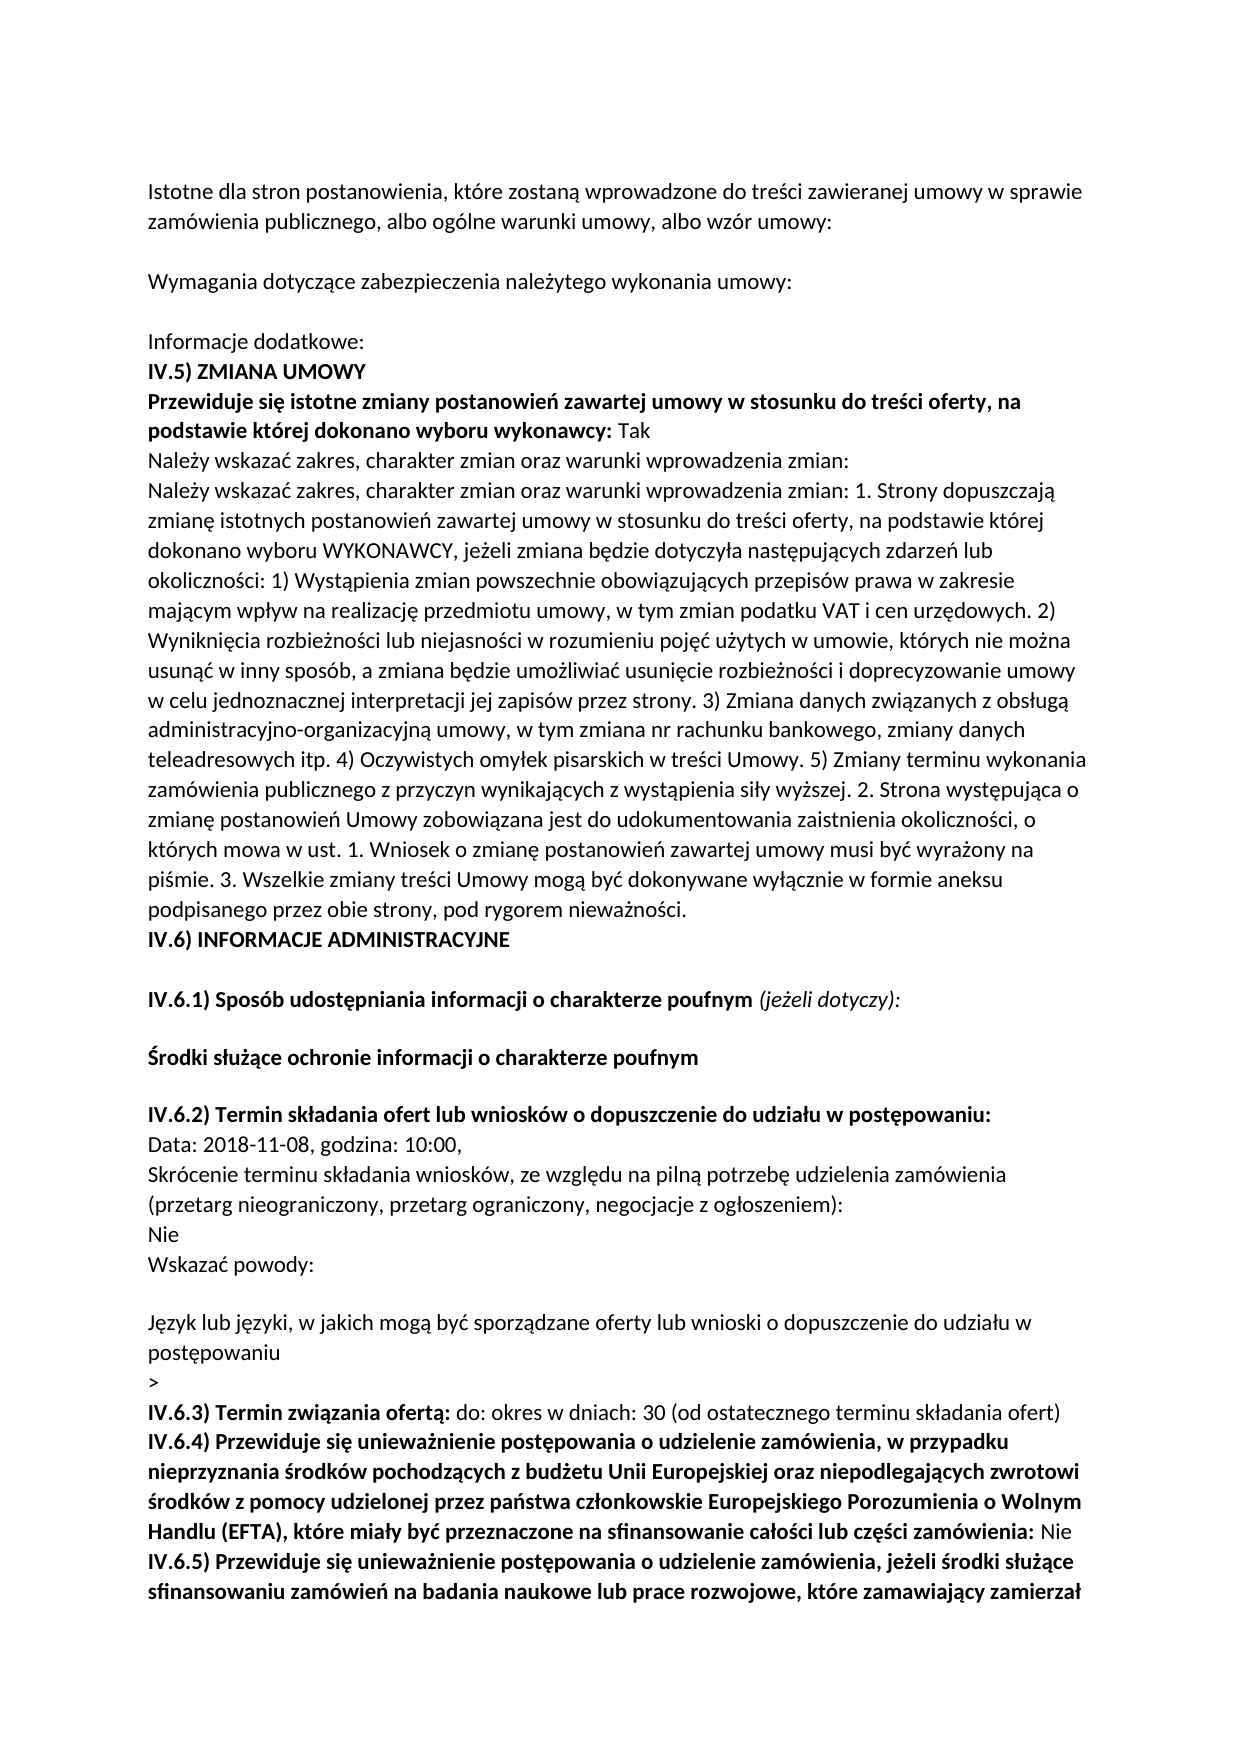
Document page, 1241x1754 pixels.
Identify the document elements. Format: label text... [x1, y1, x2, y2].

text Informacje dodatkowe: [148, 297, 1093, 355]
text Wymagania dotyczące zabezpieczenia należytego wykonania umowy: [148, 237, 1093, 295]
text IV.5) ZMIANA UMOWY Przewiduje się istotne zmiany postanowień zawartej umowy w stosunku do treści oferty, na podstawie której dokonano wyboru wykonawcy: Tak Należy wskazać zakres, charakter zmian oraz warunki wprowadzenia zmian: Należy wskazać zakres, charakter zmian oraz warunki wprowadzenia zmian: 1. Strony dopuszczają zmianę istotnych postanowień zawartej umowy w stosunku do treści oferty, na podstawie której dokonano wyboru WYKONAWCY, jeżeli zmiana będzie dotyczyła następujących zdarzeń lub okoliczności: 1) Wystąpienia zmian powszechnie obowiązujących przepisów prawa w zakresie mającym wpływ na realizację przedmiotu umowy, w tym zmian podatku VAT i cen urzędowych. 2) Wyniknięcia rozbieżności lub niejasności w rozumieniu pojęć użytych w umowie, których nie można usunąć w inny sposób, a zmiana będzie umożliwiać usunięcie rozbieżności i doprecyzowanie umowy w celu jednoznacznej interpretacji jej zapisów przez strony. 3) Zmiana danych związanych z obsługą administracyjno-organizacyjną umowy, w tym zmiana nr rachunku bankowego, zmiany danych teleadresowych itp. 4) Oczywistych omyłek pisarskich w treści Umowy. 5) Zmiany terminu wykonania zamówienia publicznego z przyczyn wynikających z wystąpienia siły wyższej. 2. Strona występująca o zmianę postanowień Umowy zobowiązana jest do udokumentowania zaistnienia okoliczności, o których mowa w ust. 1. Wniosek o zmianę postanowień zawartej umowy musi być wyrażony na piśmie. 3. Wszelkie zmiany treści Umowy mogą być dokonywane wyłącznie w formie aneksu podpisanego przez obie strony, pod rygorem nieważności. IV.6) INFORMACJE ADMINISTRACYJNE IV.6.1) Sposób udostępniania informacji o charakterze poufnym (jeżeli dotyczy): Środki służące ochronie informacji o charakterze poufnym IV.6.2) Termin składania ofert lub wniosków o dopuszczenie do udziału w postępowaniu: Data: 2018-11-08, godzina: 10:00, Skrócenie terminu składania wniosków, ze względu na pilną potrzebę udzielenia zamówienia (przetarg nieograniczony, przetarg ograniczony, negocjacje z ogłoszeniem): Nie Wskazać powody: Język lub języki, w jakich mogą być sporządzane oferty lub wnioski o dopuszczenie do udziału w postępowaniu > IV.6.3) Termin związania ofertą: do: okres w dniach: 30 (od ostatecznego terminu składania ofert) IV.6.4) Przewiduje się unieważnienie postępowania o udzielenie zamówienia, w przypadku nieprzyznania środków pochodzących z budżetu Unii Europejskiej oraz niepodlegających zwrotowi środków z pomocy udzielonej przez państwa członkowskie Europejskiego Porozumienia o Wolnym Handlu (EFTA), które miały być przeznaczone na sfinansowanie całości lub części zamówienia: Nie IV.6.5) Przewiduje się unieważnienie postępowania o udzielenie zamówienia, jeżeli środki służące sfinansowaniu zamówień na badania naukowe lub prace rozwojowe, które zamawiający zamierzał [148, 357, 1093, 1605]
text Istotne dla stron postanowienia, które zostaną wprowadzone do treści zawieranej umowy w sprawie zamówienia publicznego, albo ogólne warunki umowy, albo wzór umowy: [148, 148, 1093, 235]
